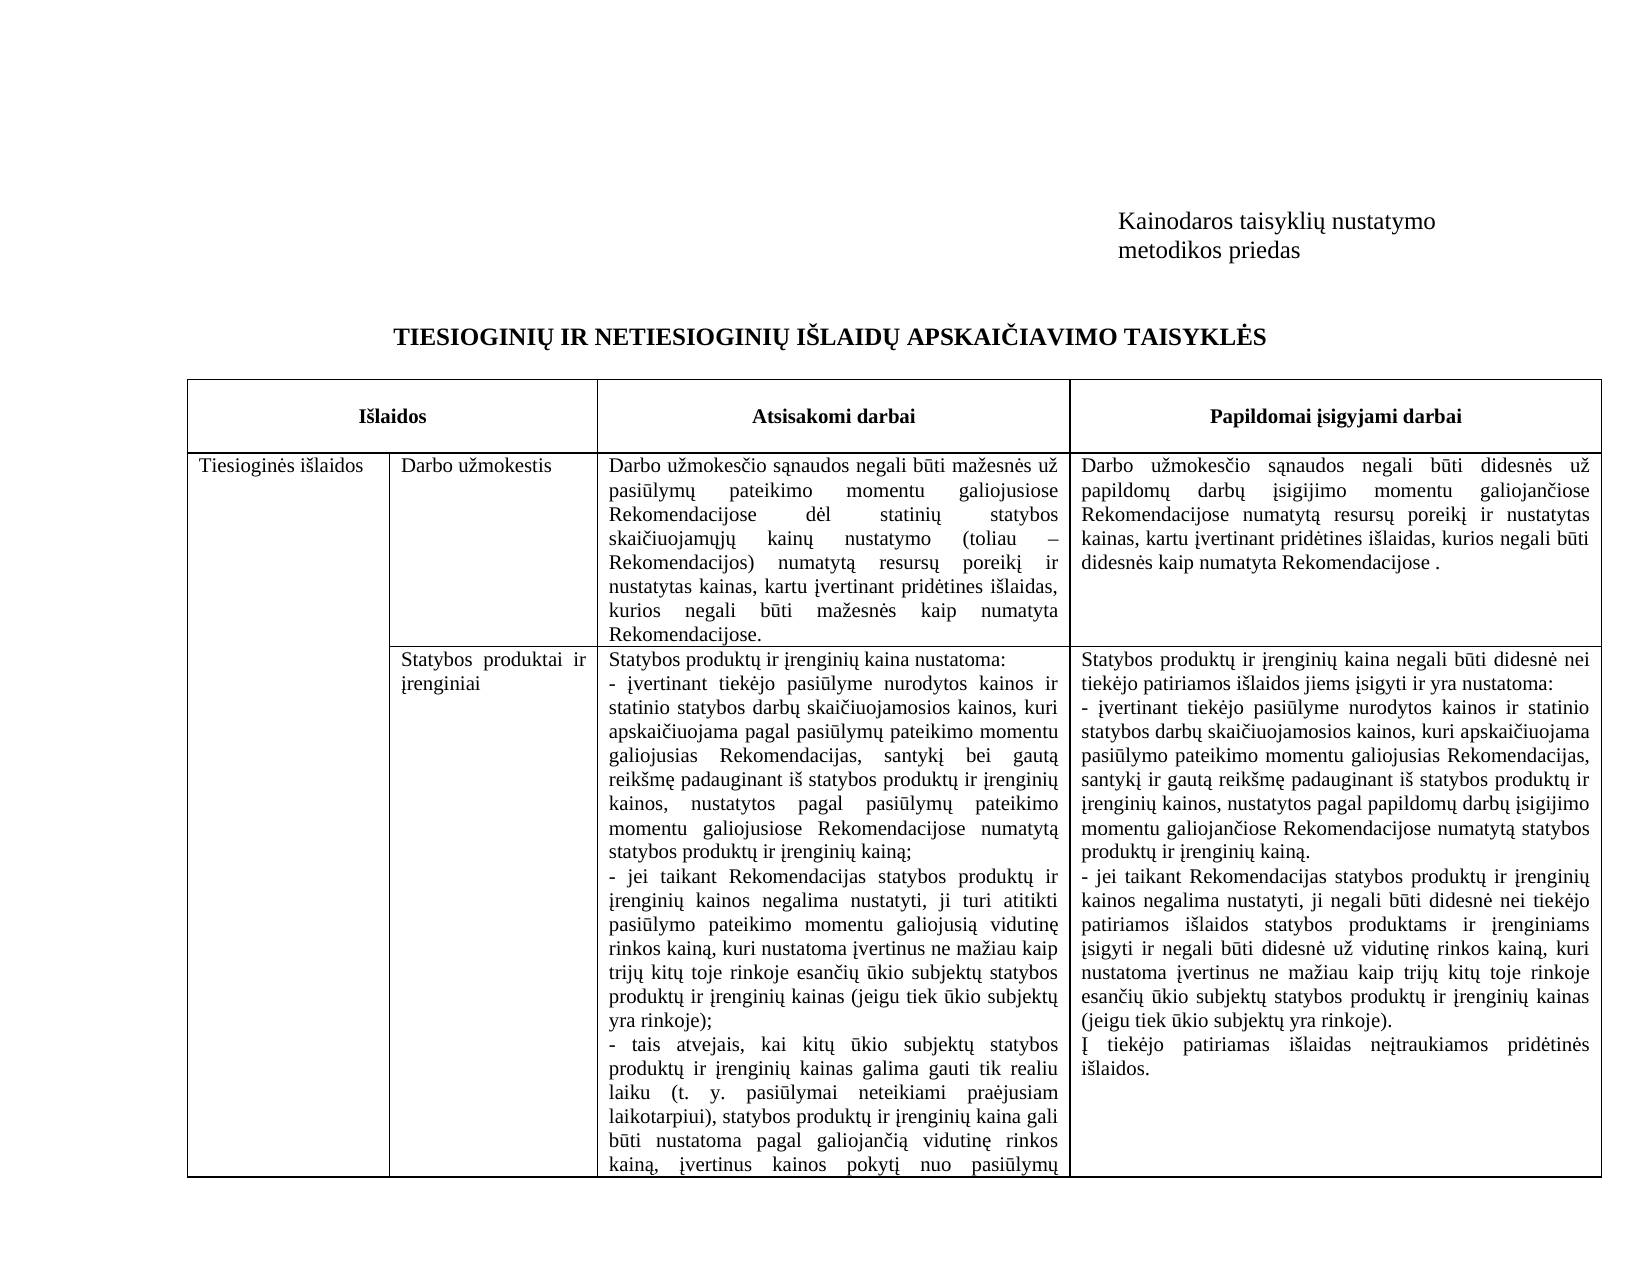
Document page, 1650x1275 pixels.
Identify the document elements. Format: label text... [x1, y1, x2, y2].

table_cell Statybos produktai ir įrenginiai [390, 647, 597, 1176]
table_cell Darbo užmokesčio sąnaudos negali būti mažesnės už pasiūlymų pateikimo momentu galiojusiose Rekomendacijose dėl statinių statybos skaičiuojamųjų kainų nustatymo (toliau – Rekomendacijos) numatytą resursų poreikį ir nustatytas kainas, kartu įvertinant pridėtines išlaidas, kurios negali būti mažesnės kaip numatyta Rekomendacijose. [598, 454, 1069, 646]
table_cell Statybos produktų ir įrenginių kaina nustatoma: - įvertinant tiekėjo pasiūlyme nurodytos kainos ir statinio statybos darbų skaičiuojamosios kainos, kuri apskaičiuojama pagal pasiūlymų pateikimo momentu galiojusias Rekomendacijas, santykį bei gautą reikšmę padauginant iš statybos produktų ir įrenginių kainos, nustatytos pagal pasiūlymų pateikimo momentu galiojusiose Rekomendacijose numatytą statybos produktų ir įrenginių kainą; - jei taikant Rekomendacijas statybos produktų ir įrenginių kainos negalima nustatyti, ji turi atitikti pasiūlymo pateikimo momentu galiojusią vidutinę rinkos kainą, kuri nustatoma įvertinus ne mažiau kaip trijų kitų toje rinkoje esančių ūkio subjektų statybos produktų ir įrenginių kainas (jeigu tiek ūkio subjektų yra rinkoje); - tais atvejais, kai kitų ūkio subjektų statybos produktų ir įrenginių kainas galima gauti tik realiu laiku (t. y. pasiūlymai neteikiami praėjusiam laikotarpiui), statybos produktų ir įrenginių kaina gali būti nustatoma pagal galiojančią vidutinę rinkos kainą, įvertinus kainos pokytį nuo pasiūlymų [598, 647, 1069, 1176]
text metodikos priedas [1118, 235, 1473, 264]
table_cell Tiesioginės išlaidos [188, 454, 389, 1176]
table_cell Darbo užmokesčio sąnaudos negali būti didesnės už papildomų darbų įsigijimo momentu galiojančiose Rekomendacijose numatytą resursų poreikį ir nustatytas kainas, kartu įvertinant pridėtines išlaidas, kurios negali būti didesnės kaip numatyta Rekomendacijose . [1071, 454, 1601, 646]
table_cell Statybos produktų ir įrenginių kaina negali būti didesnė nei tiekėjo patiriamos išlaidos jiems įsigyti ir yra nustatoma: - įvertinant tiekėjo pasiūlyme nurodytos kainos ir statinio statybos darbų skaičiuojamosios kainos, kuri apskaičiuojama pasiūlymo pateikimo momentu galiojusias Rekomendacijas, santykį ir gautą reikšmę padauginant iš statybos produktų ir įrenginių kainos, nustatytos pagal papildomų darbų įsigijimo momentu galiojančiose Rekomendacijose numatytą statybos produktų ir įrenginių kainą. - jei taikant Rekomendacijas statybos produktų ir įrenginių kainos negalima nustatyti, ji negali būti didesnė nei tiekėjo patiriamos išlaidos statybos produktams ir įrenginiams įsigyti ir negali būti didesnė už vidutinę rinkos kainą, kuri nustatoma įvertinus ne mažiau kaip trijų kitų toje rinkoje esančių ūkio subjektų statybos produktų ir įrenginių kainas (jeigu tiek ūkio subjektų yra rinkoje). Į tiekėjo patiriamas išlaidas neįtraukiamos pridėtinės išlaidos. [1071, 647, 1601, 1176]
table_header Išlaidos [188, 380, 597, 452]
text Kainodaros taisyklių nustatymo [1118, 207, 1473, 235]
table_cell Darbo užmokestis [390, 454, 597, 646]
table_header Papildomai įsigyjami darbai [1071, 380, 1601, 452]
table_header Atsisakomi darbai [598, 380, 1069, 452]
text TIESIOGINIŲ IR NETIESIOGINIŲ IŠLAIDŲ APSKAIČIAVIMO TAISYKLĖS [187, 322, 1473, 350]
